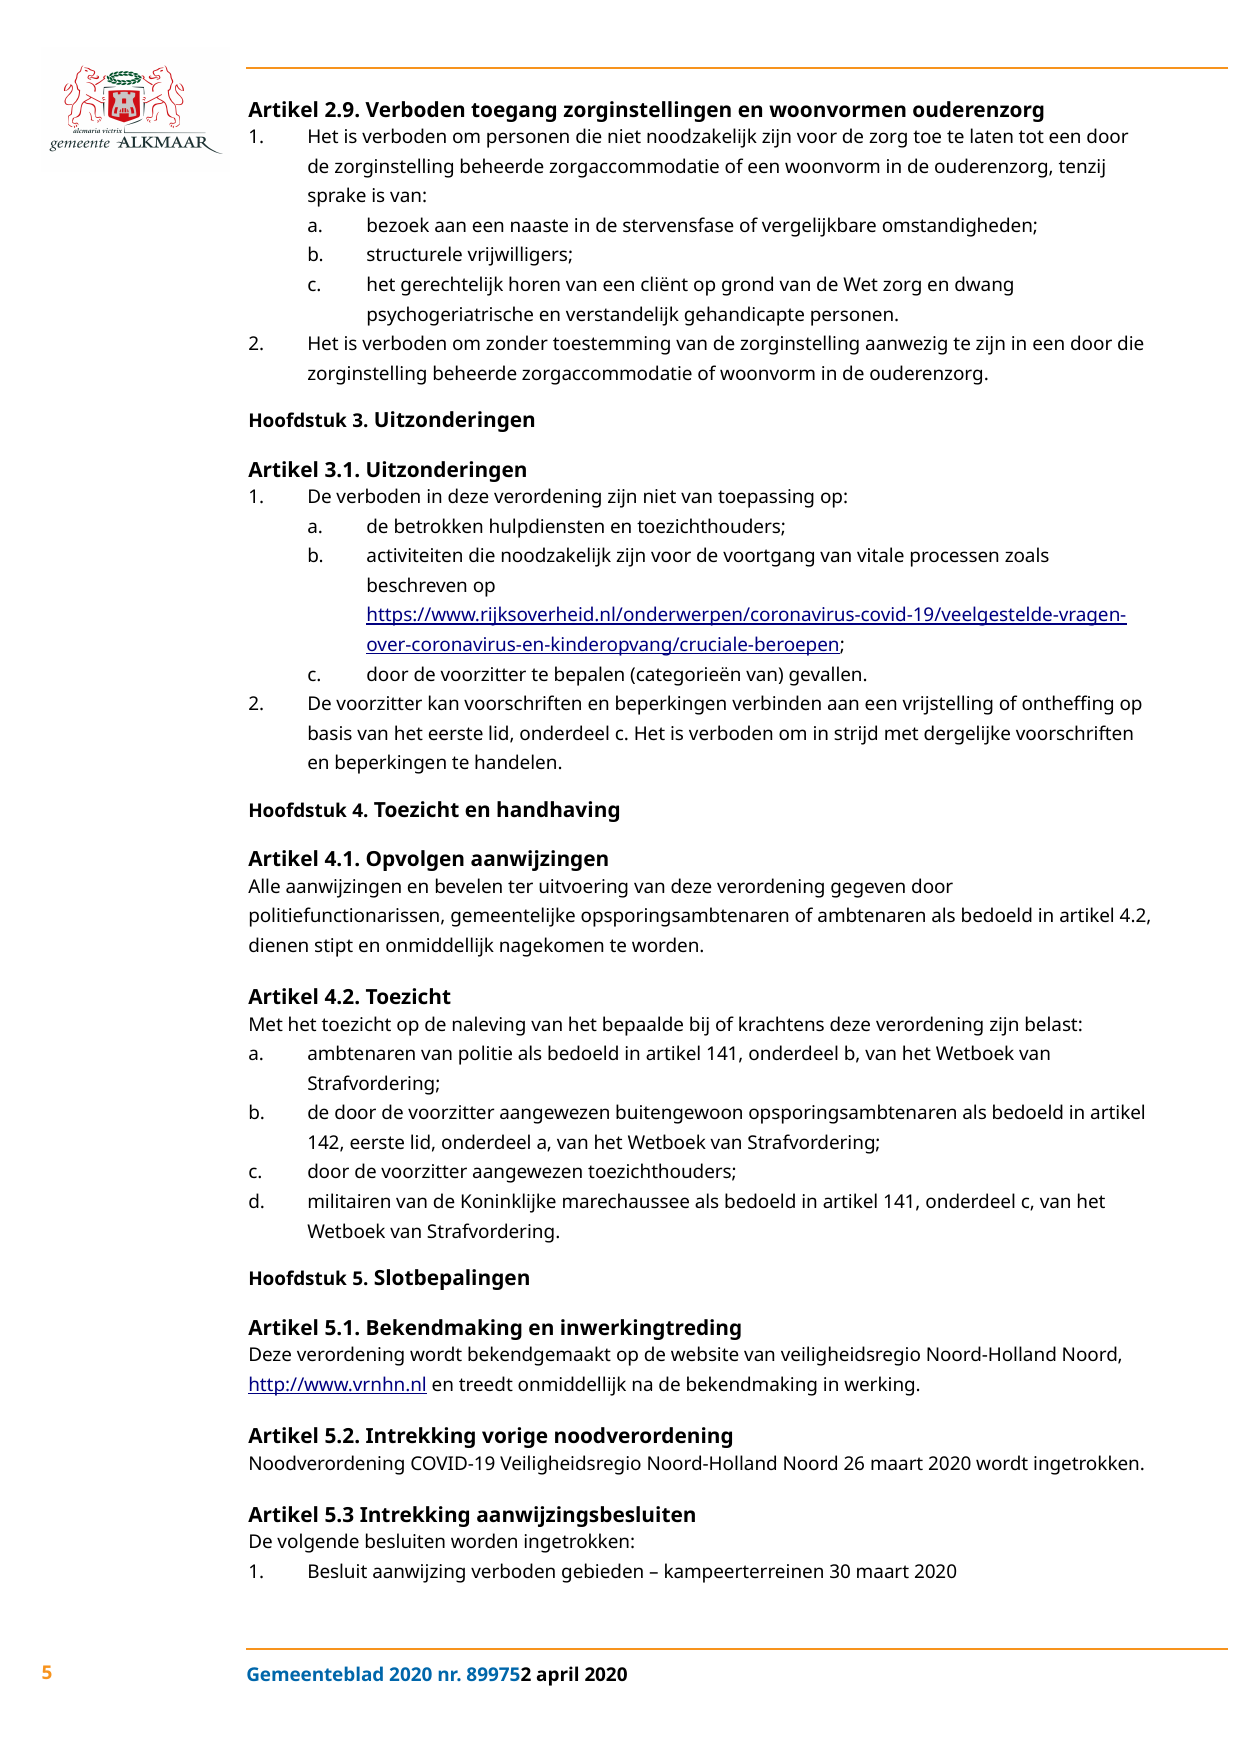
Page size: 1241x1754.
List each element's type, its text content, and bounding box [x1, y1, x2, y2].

list activiteiten die noodzakelijk zijn voor de voortgang van vitale processen zoals beschreven op https://www.rijksoverheid.nl/onderwerpen/coronavirus-covid-19/veelgestelde-vragen-over-coronavirus-en-kinderopvang/cruciale-beroepen; [307, 542, 1152, 657]
list door de voorzitter te bepalen (categorieën van) gevallen. [307, 661, 1152, 686]
list De voorzitter kan voorschriften en beperkingen verbinden aan een vrijstelling of ontheffing op basis van het eerste lid, onderdeel c. Het is verboden om in strijd met dergelijke voorschriften en beperkingen te handelen. [248, 690, 1152, 775]
text Alle aanwijzingen en bevelen ter uitvoering van deze verordening gegeven door politiefunctionarissen, gemeentelijke opsporingsambtenaren of ambtenaren als bedoeld in artikel 4.2, dienen stipt en onmiddellijk nagekomen te worden. [248, 873, 1152, 958]
text De volgende besluiten worden ingetrokken: [248, 1528, 1152, 1554]
text Hoofdstuk 4. Toezicht en handhaving [248, 795, 1152, 823]
text Artikel 5.3 Intrekking aanwijzingsbesluiten [248, 1500, 1152, 1528]
text Met het toezicht op de naleving van het bepaalde bij of krachtens deze verordening zijn belast: [248, 1011, 1152, 1037]
text Artikel 4.2. Toezicht [248, 982, 1152, 1011]
text Artikel 4.1. Opvolgen aanwijzingen [248, 844, 1152, 873]
text Noodverordening COVID-19 Veiligheidsregio Noord-Holland Noord 26 maart 2020 wordt ingetrokken. [248, 1450, 1152, 1475]
list Het is verboden om personen die niet noodzakelijk zijn voor de zorg toe te laten tot een door de zorginstelling beheerde zorgaccommodatie of een woonvorm in de ouderenzorg, tenzij sprake is van: [248, 123, 1152, 208]
list door de voorzitter aangewezen toezichthouders; [248, 1159, 1152, 1184]
list structurele vrijwilligers; [307, 242, 1152, 267]
text Artikel 2.9. Verboden toegang zorginstellingen en woonvormen ouderenzorg [248, 95, 1152, 123]
list het gerechtelijk horen van een cliënt op grond van de Wet zorg en dwang psychogeriatrische en verstandelijk gehandicapte personen. [307, 271, 1152, 326]
text Hoofdstuk 5. Slotbepalingen [248, 1263, 1152, 1292]
picture [41, 47, 231, 172]
text Deze verordening wordt bekendgemaakt op de website van veiligheidsregio Noord-Holland Noord, http://www.vrnhn.nl en treedt onmiddellijk na de bekendmaking in werking. [248, 1341, 1152, 1397]
list Besluit aanwijzing verboden gebieden – kampeerterreinen 30 maart 2020 [248, 1558, 1152, 1584]
text Hoofdstuk 3. Uitzonderingen [248, 406, 1152, 434]
text Artikel 5.1. Bekendmaking en inwerkingtreding [248, 1313, 1152, 1341]
list militairen van de Koninklijke marechaussee als bedoeld in artikel 141, onderdeel c, van het Wetboek van Strafvordering. [248, 1188, 1152, 1244]
list ambtenaren van politie als bedoeld in artikel 141, onderdeel b, van het Wetboek van Strafvordering; [248, 1040, 1152, 1096]
list Het is verboden om zonder toestemming van de zorginstelling aanwezig te zijn in een door die zorginstelling beheerde zorgaccommodatie of woonvorm in de ouderenzorg. [248, 330, 1152, 386]
list de betrokken hulpdiensten en toezichthouders; [307, 513, 1152, 538]
text Artikel 5.2. Intrekking vorige noodverordening [248, 1421, 1152, 1450]
list de door de voorzitter aangewezen buitengewoon opsporingsambtenaren als bedoeld in artikel 142, eerste lid, onderdeel a, van het Wetboek van Strafvordering; [248, 1099, 1152, 1155]
text Artikel 3.1. Uitzonderingen [248, 455, 1152, 483]
list bezoek aan een naaste in de stervensfase of vergelijkbare omstandigheden; [307, 212, 1152, 238]
list De verboden in deze verordening zijn niet van toepassing op: [248, 483, 1152, 509]
